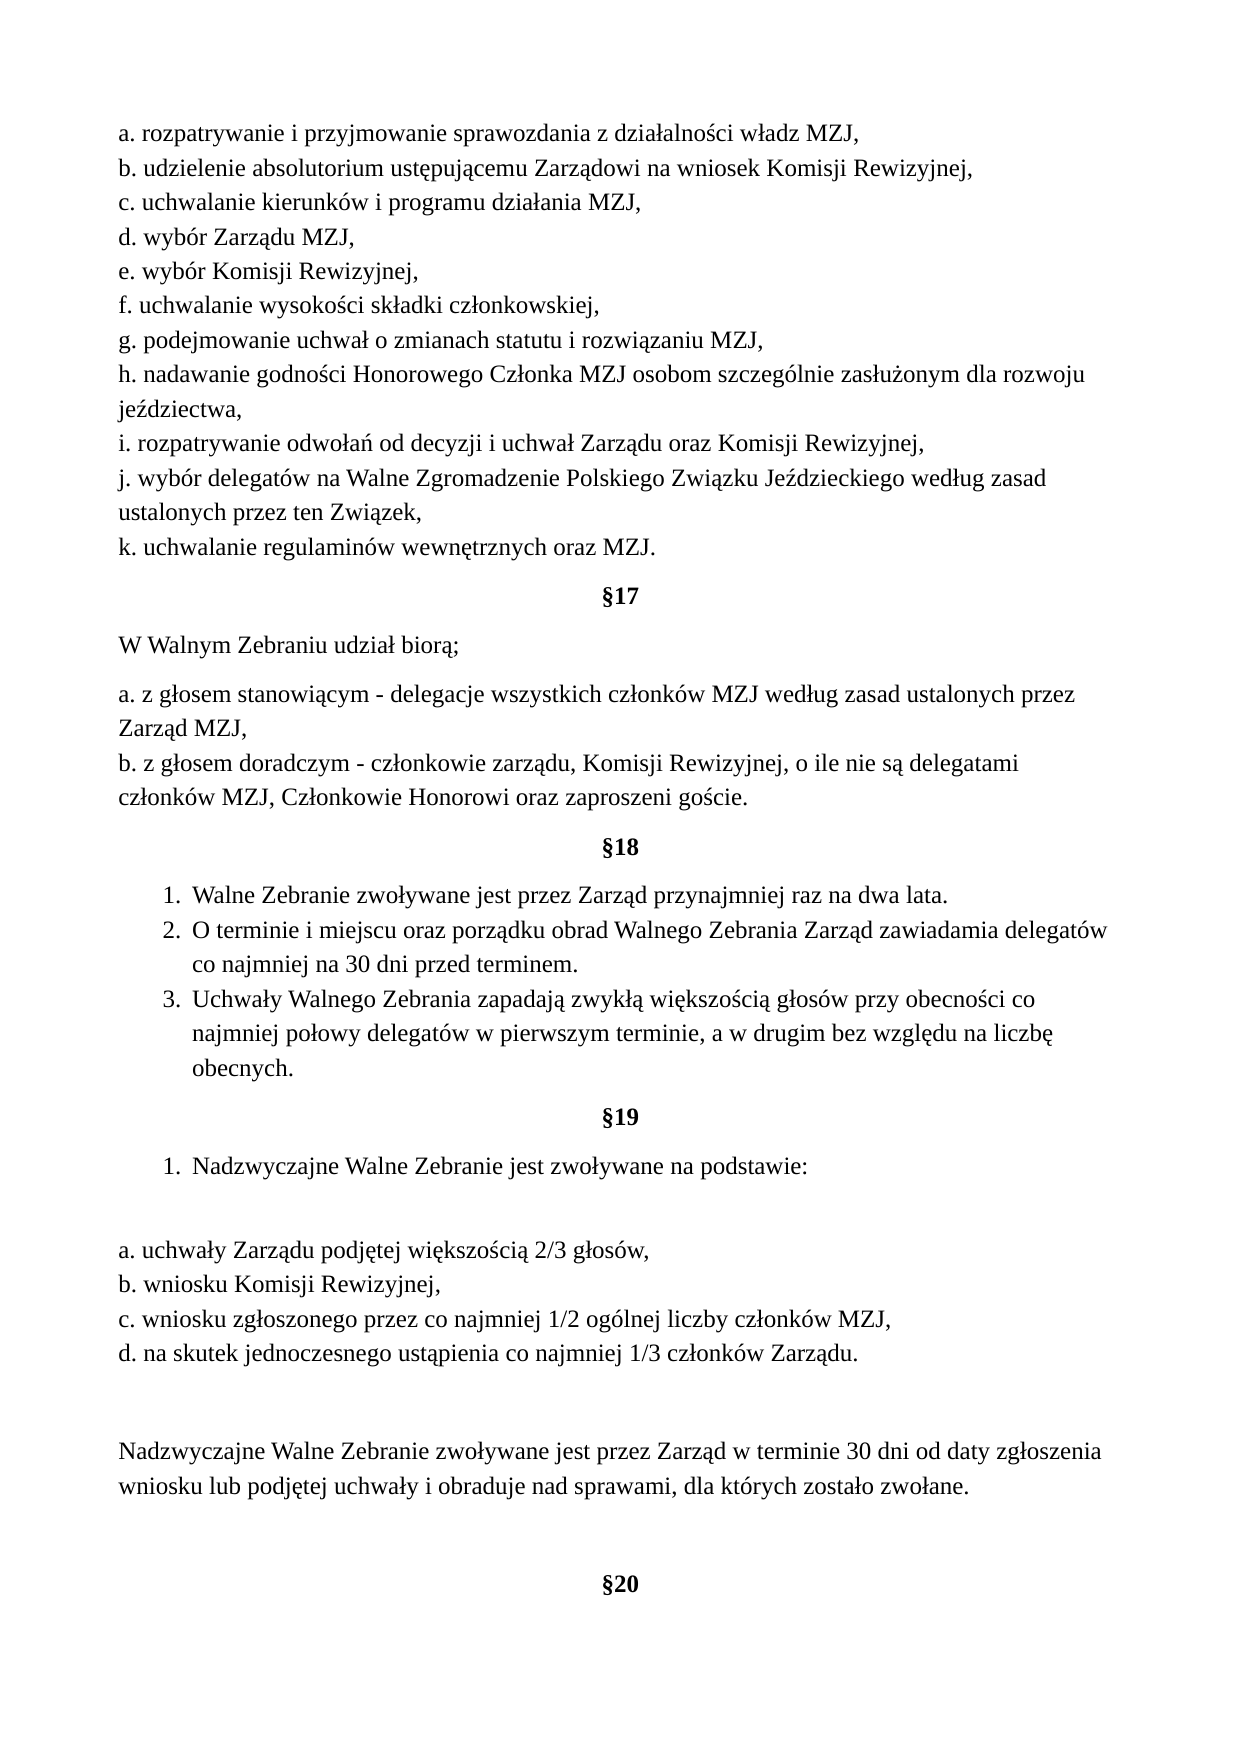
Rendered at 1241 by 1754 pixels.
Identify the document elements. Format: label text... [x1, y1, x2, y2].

text a. uchwały Zarządu podjętej większością 2/3 głosów, b. wniosku Komisji Rewizyjnej, c. wniosku zgłoszonego przez co najmniej 1/2 ogólnej liczby członków MZJ, d. na skutek jednoczesnego ustąpienia co najmniej 1/3 członków Zarządu. [118, 1200, 1122, 1367]
text §18 [118, 832, 1122, 860]
text a. z głosem stanowiącym - delegacje wszystkich członków MZJ według zasad ustalonych przez Zarząd MZJ, b. z głosem doradczym - członkowie zarządu, Komisji Rewizyjnej, o ile nie są delegatami członków MZJ, Członkowie Honorowi oraz zaproszeni goście. [118, 679, 1122, 811]
list O terminie i miejscu oraz porządku obrad Walnego Zebrania Zarząd zawiadamia delegatów co najmniej na 30 dni przed terminem. [162, 915, 1122, 978]
text a. rozpatrywanie i przyjmowanie sprawozdania z działalności władz MZJ, b. udzielenie absolutorium ustępującemu Zarządowi na wniosek Komisji Rewizyjnej, c. uchwalanie kierunków i programu działania MZJ, d. wybór Zarządu MZJ, e. wybór Komisji Rewizyjnej, f. uchwalanie wysokości składki członkowskiej, g. podejmowanie uchwał o zmianach statutu i rozwiązaniu MZJ, h. nadawanie godności Honorowego Członka MZJ osobom szczególnie zasłużonym dla rozwoju jeździectwa, i. rozpatrywanie odwołań od decyzji i uchwał Zarządu oraz Komisji Rewizyjnej, j. wybór delegatów na Walne Zgromadzenie Polskiego Związku Jeździeckiego według zasad ustalonych przez ten Związek, k. uchwalanie regulaminów wewnętrznych oraz MZJ. [118, 118, 1122, 561]
list Nadzwyczajne Walne Zebranie jest zwoływane na podstawie: [162, 1151, 1122, 1180]
text §19 [118, 1102, 1122, 1131]
list Uchwały Walnego Zebrania zapadają zwykłą większością głosów przy obecności co najmniej połowy delegatów w pierwszym terminie, a w drugim bez względu na liczbę obecnych. [162, 984, 1122, 1082]
list Walne Zebranie zwoływane jest przez Zarząd przynajmniej raz na dwa lata. [162, 881, 1122, 909]
text W Walnym Zebraniu udział biorą; [118, 630, 1122, 659]
text Nadzwyczajne Walne Zebranie zwoływane jest przez Zarząd w terminie 30 dni od daty zgłoszenia wniosku lub podjętej uchwały i obraduje nad sprawami, dla których zostało zwołane. [118, 1436, 1122, 1499]
text §20 [118, 1569, 1122, 1598]
text §17 [118, 581, 1122, 610]
